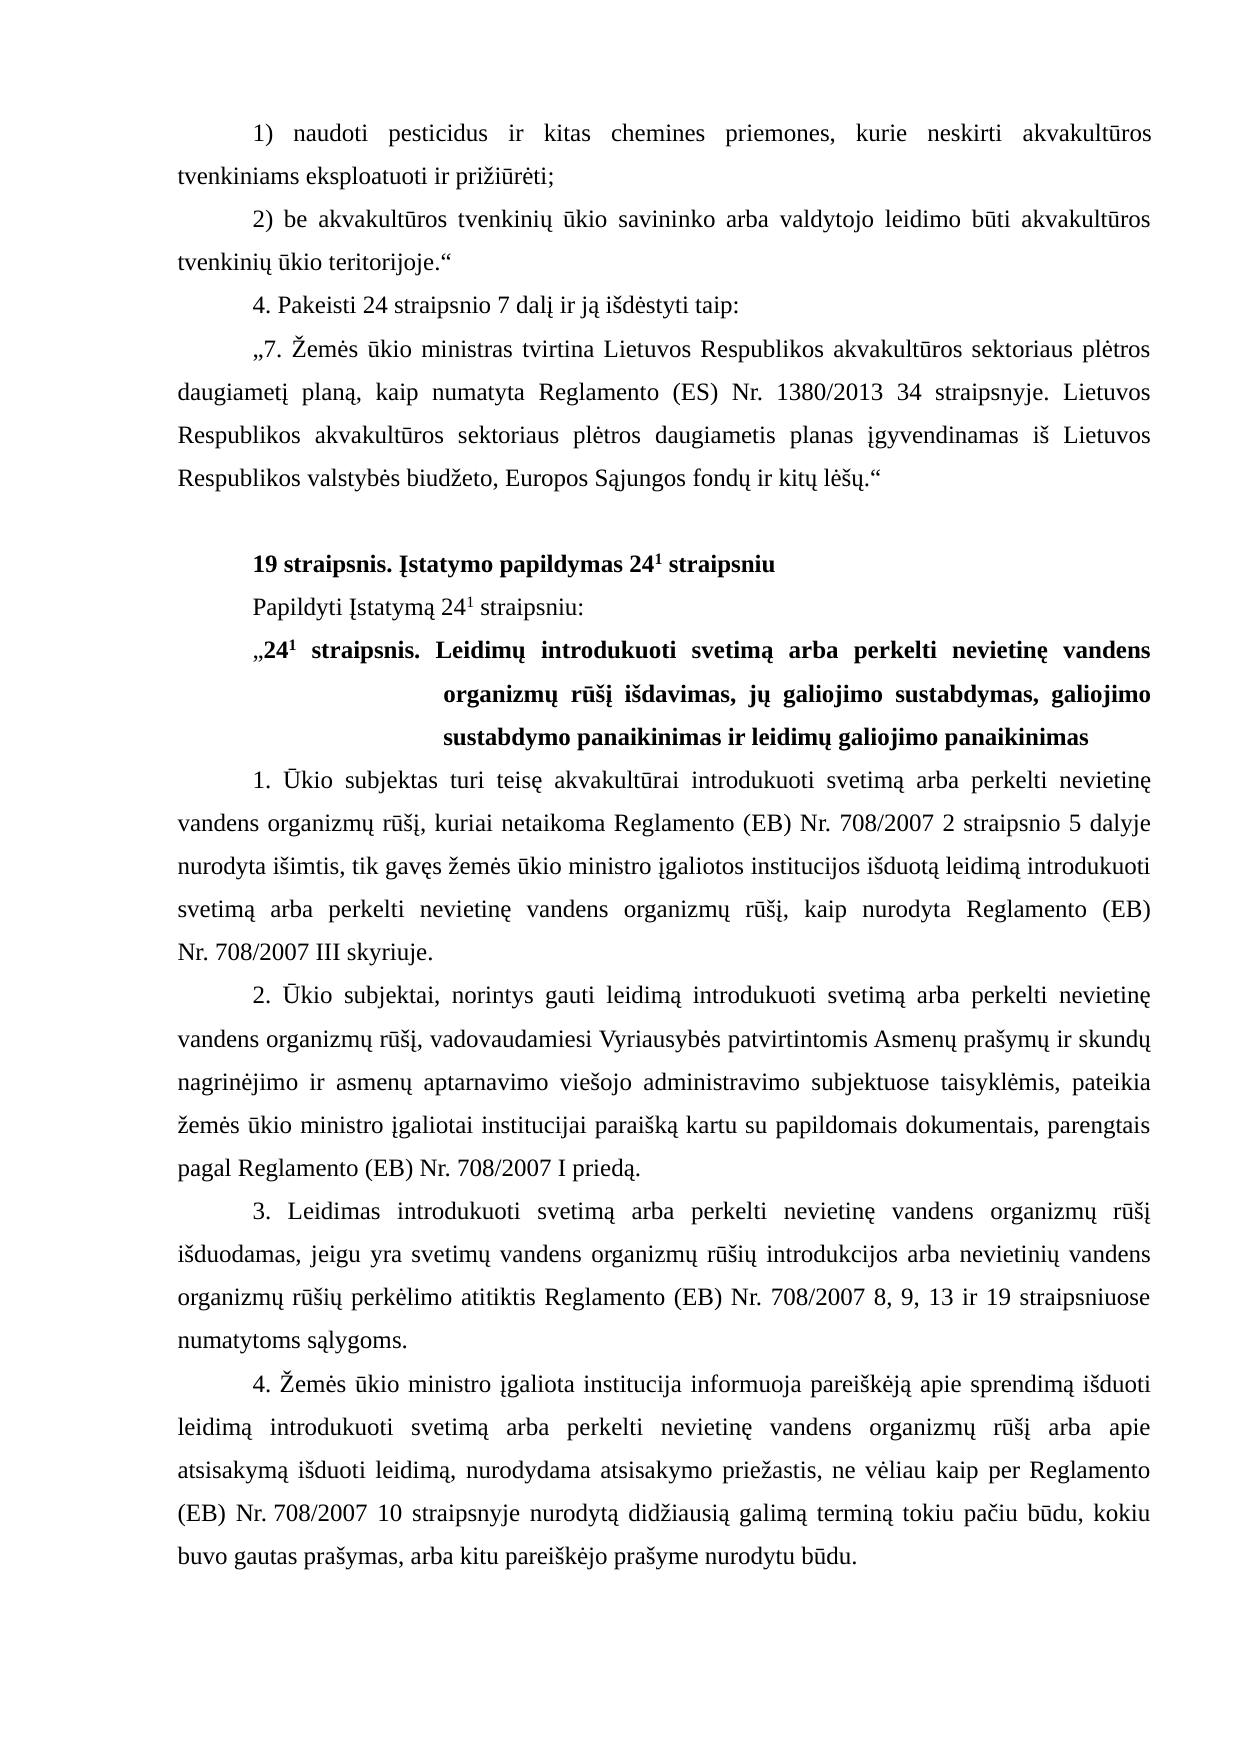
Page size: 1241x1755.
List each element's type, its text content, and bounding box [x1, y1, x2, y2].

text „7. Žemės ūkio ministras tvirtina Lietuvos Respublikos akvakultūros sektoriaus plėtros daugiametį planą, kaip numatyta Reglamento (ES) Nr. 1380/2013 34 straipsnyje. Lietuvos Respublikos akvakultūros sektoriaus plėtros daugiametis planas įgyvendinamas iš Lietuvos Respublikos valstybės biudžeto, Europos Sąjungos fondų ir kitų lėšų.“ [177, 334, 1152, 492]
text 1. Ūkio subjektas turi teisę akvakultūrai introdukuoti svetimą arba perkelti nevietinę vandens organizmų rūšį, kuriai netaikoma Reglamento (EB) Nr. 708/2007 2 straipsnio 5 dalyje nurodyta išimtis, tik gavęs žemės ūkio ministro įgaliotos institucijos išduotą leidimą introdukuoti svetimą arba perkelti nevietinę vandens organizmų rūšį, kaip nurodyta Reglamento (EB) Nr. 708/2007 III skyriuje. [177, 765, 1152, 966]
text 19 straipsnis. Įstatymo papildymas 241 straipsniu [177, 549, 1152, 578]
text 1) naudoti pesticidus ir kitas chemines priemones, kurie neskirti akvakultūros tvenkiniams eksploatuoti ir prižiūrėti; [177, 118, 1152, 190]
text 3. Leidimas introdukuoti svetimą arba perkelti nevietinę vandens organizmų rūšį išduodamas, jeigu yra svetimų vandens organizmų rūšių introdukcijos arba nevietinių vandens organizmų rūšių perkėlimo atitiktis Reglamento (EB) Nr. 708/2007 8, 9, 13 ir 19 straipsniuose numatytoms sąlygoms. [177, 1196, 1152, 1354]
text 2) be akvakultūros tvenkinių ūkio savininko arba valdytojo leidimo būti akvakultūros tvenkinių ūkio teritorijoje.“ [177, 204, 1152, 276]
text „241 straipsnis. Leidimų introdukuoti svetimą arba perkelti nevietinę vandens organizmų rūšį išdavimas, jų galiojimo sustabdymas, galiojimo sustabdymo panaikinimas ir leidimų galiojimo panaikinimas [252, 636, 1152, 751]
text 4. Žemės ūkio ministro įgaliota institucija informuoja pareiškėją apie sprendimą išduoti leidimą introdukuoti svetimą arba perkelti nevietinę vandens organizmų rūšį arba apie atsisakymą išduoti leidimą, nurodydama atsisakymo priežastis, ne vėliau kaip per Reglamento (EB) Nr. 708/2007 10 straipsnyje nurodytą didžiausią galimą terminą tokiu pačiu būdu, kokiu buvo gautas prašymas, arba kitu pareiškėjo prašyme nurodytu būdu. [177, 1369, 1152, 1570]
text 2. Ūkio subjektai, norintys gauti leidimą introdukuoti svetimą arba perkelti nevietinę vandens organizmų rūšį, vadovaudamiesi Vyriausybės patvirtintomis Asmenų prašymų ir skundų nagrinėjimo ir asmenų aptarnavimo viešojo administravimo subjektuose taisyklėmis, pateikia žemės ūkio ministro įgaliotai institucijai paraišką kartu su papildomais dokumentais, parengtais pagal Reglamento (EB) Nr. 708/2007 I priedą. [177, 981, 1152, 1182]
text 4. Pakeisti 24 straipsnio 7 dalį ir ją išdėstyti taip: [177, 291, 1152, 319]
text Papildyti Įstatymą 241 straipsniu: [177, 592, 1152, 621]
